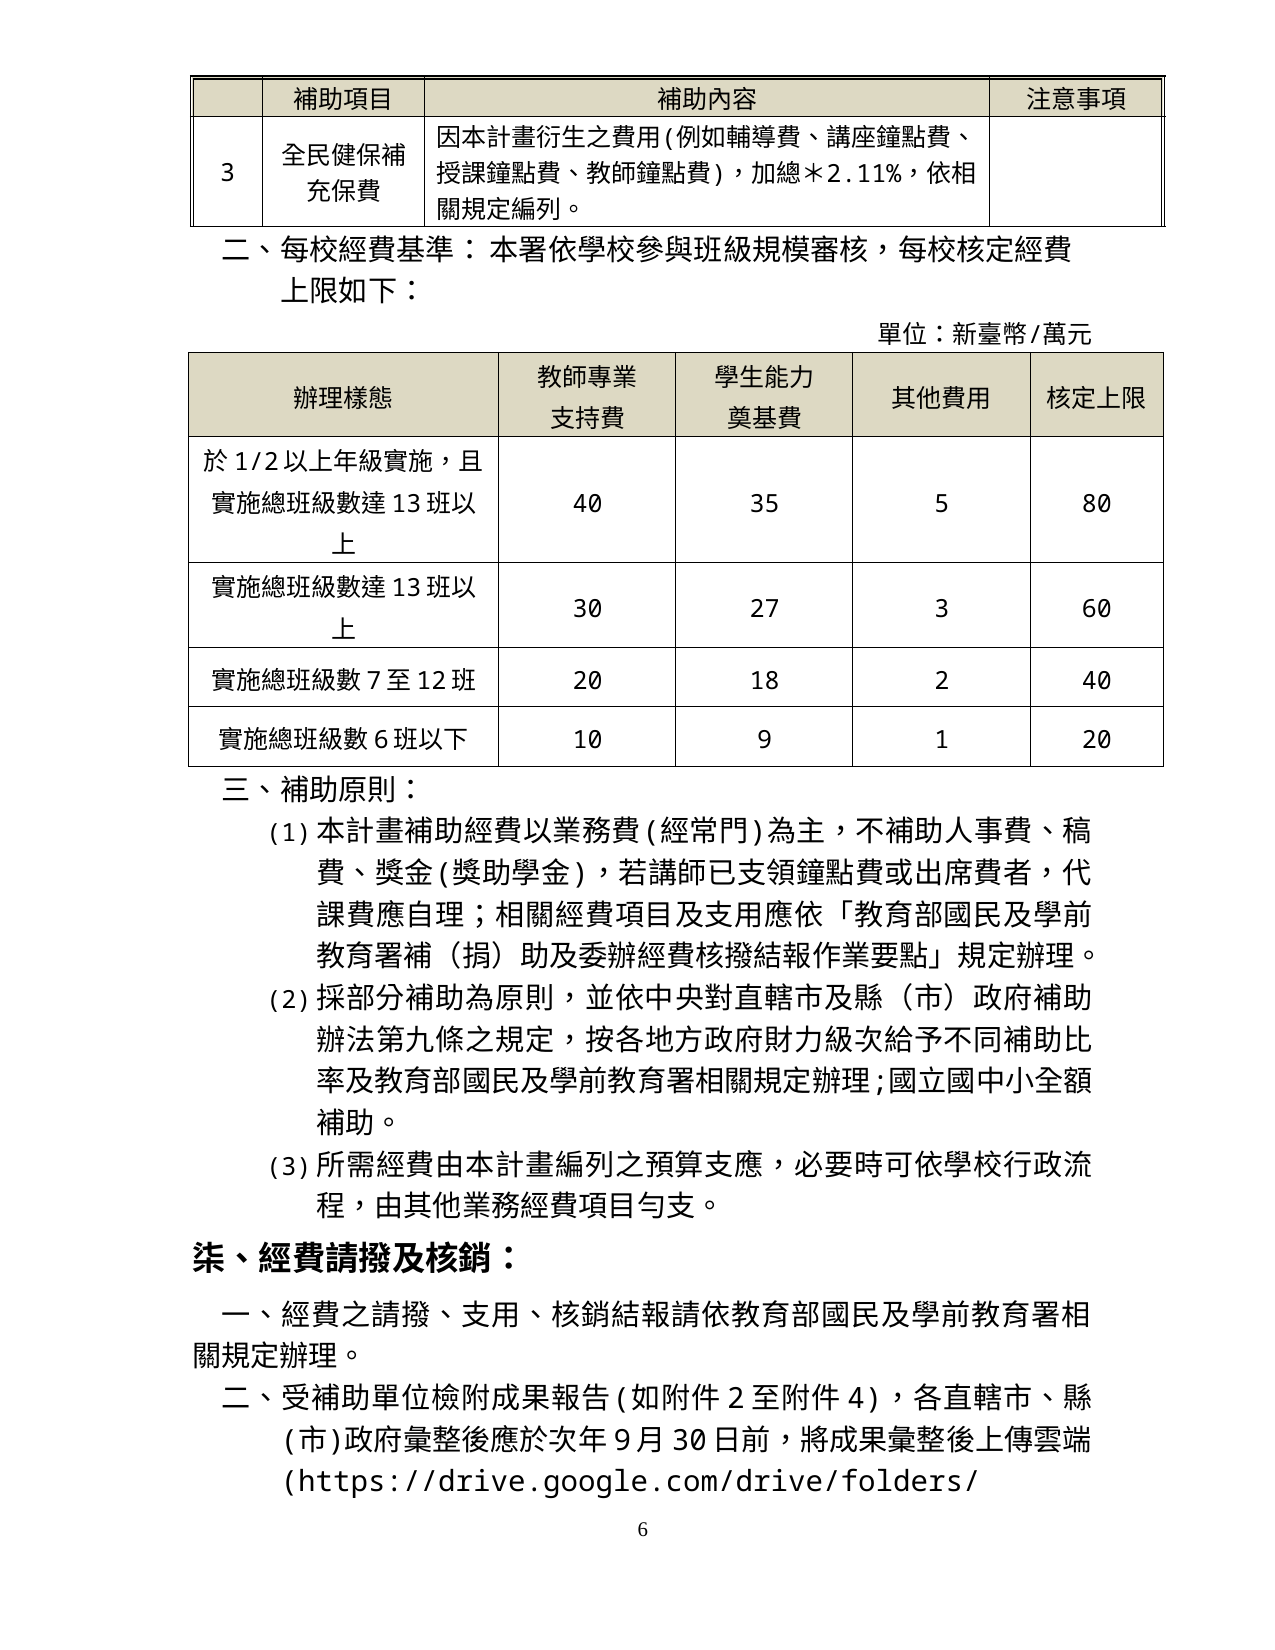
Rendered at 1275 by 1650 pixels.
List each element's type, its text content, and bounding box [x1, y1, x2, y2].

text 三、補助原則： [221, 767, 1093, 808]
table_cell 20 [499, 648, 675, 706]
table_cell 全民健保補充保費 [263, 117, 424, 226]
table_cell 30 [499, 563, 675, 647]
table_cell 27 [676, 563, 852, 647]
list 所需經費由本計畫編列之預算支應，必要時可依學校行政流程，由其他業務經費項目勻支。 [266, 1142, 1093, 1225]
table_cell 9 [676, 707, 852, 766]
table_header 補助項目 [263, 80, 424, 116]
table_cell 實施總班級數達13班以上 [189, 563, 498, 647]
text 單位：新臺幣/萬元 [221, 310, 1093, 352]
table_cell 1 [853, 707, 1030, 766]
table_cell 80 [1031, 437, 1163, 562]
table_header 核定上限 [1031, 353, 1163, 436]
table_cell 實施總班級數6班以下 [189, 707, 498, 766]
table_cell 3 [853, 563, 1030, 647]
text 二、受補助單位檢附成果報告(如附件2至附件4)，各直轄市、縣(市)政府彙整後應於次年9月30日前，將成果彙整後上傳雲端(https://drive.google.com/drive/folders/ [221, 1375, 1093, 1500]
list 本計畫補助經費以業務費(經常門)為主，不補助人事費、稿費、獎金(獎助學金)，若講師已支領鐘點費或出席費者，代課費應自理；相關經費項目及支用應依「教育部國民及學前教育署補（捐）助及委辦經費核撥結報作業要點」規定辦理。 [266, 808, 1093, 975]
table_header 教師專業 支持費 [499, 353, 675, 436]
table_header 補助內容 [425, 80, 989, 116]
table_cell 18 [676, 648, 852, 706]
text 柒、經費請撥及核銷： [192, 1237, 1093, 1279]
text 二、每校經費基準： 本署依學校參與班級規模審核，每校核定經費上限如下： [221, 227, 1093, 310]
table_cell 於1/2以上年級實施，且實施總班級數達13班以上 [189, 437, 498, 562]
table_cell 5 [853, 437, 1030, 562]
table_cell 20 [1031, 707, 1163, 766]
table_cell [990, 117, 1161, 226]
list 採部分補助為原則，並依中央對直轄市及縣（市）政府補助辦法第九條之規定，按各地方政府財力級次給予不同補助比率及教育部國民及學前教育署相關規定辦理;國立國中小全額補助。 [266, 975, 1093, 1142]
table_cell 10 [499, 707, 675, 766]
table_cell 35 [676, 437, 852, 562]
table_cell 60 [1031, 563, 1163, 647]
table_cell 3 [194, 117, 262, 226]
table_header 學生能力 奠基費 [676, 353, 852, 436]
table_header [194, 80, 262, 116]
table_cell 因本計畫衍生之費用(例如輔導費、講座鐘點費、授課鐘點費、教師鐘點費)，加總＊2.11%，依相關規定編列。 [425, 117, 989, 226]
table_header 辦理樣態 [189, 353, 498, 436]
table_cell 2 [853, 648, 1030, 706]
table_header 其他費用 [853, 353, 1030, 436]
text 一、經費之請撥、支用、核銷結報請依教育部國民及學前教育署相關規定辦理。 [192, 1292, 1093, 1375]
table_header 注意事項 [990, 80, 1161, 116]
table_cell 實施總班級數7至12班 [189, 648, 498, 706]
table_cell 40 [1031, 648, 1163, 706]
table_cell 40 [499, 437, 675, 562]
